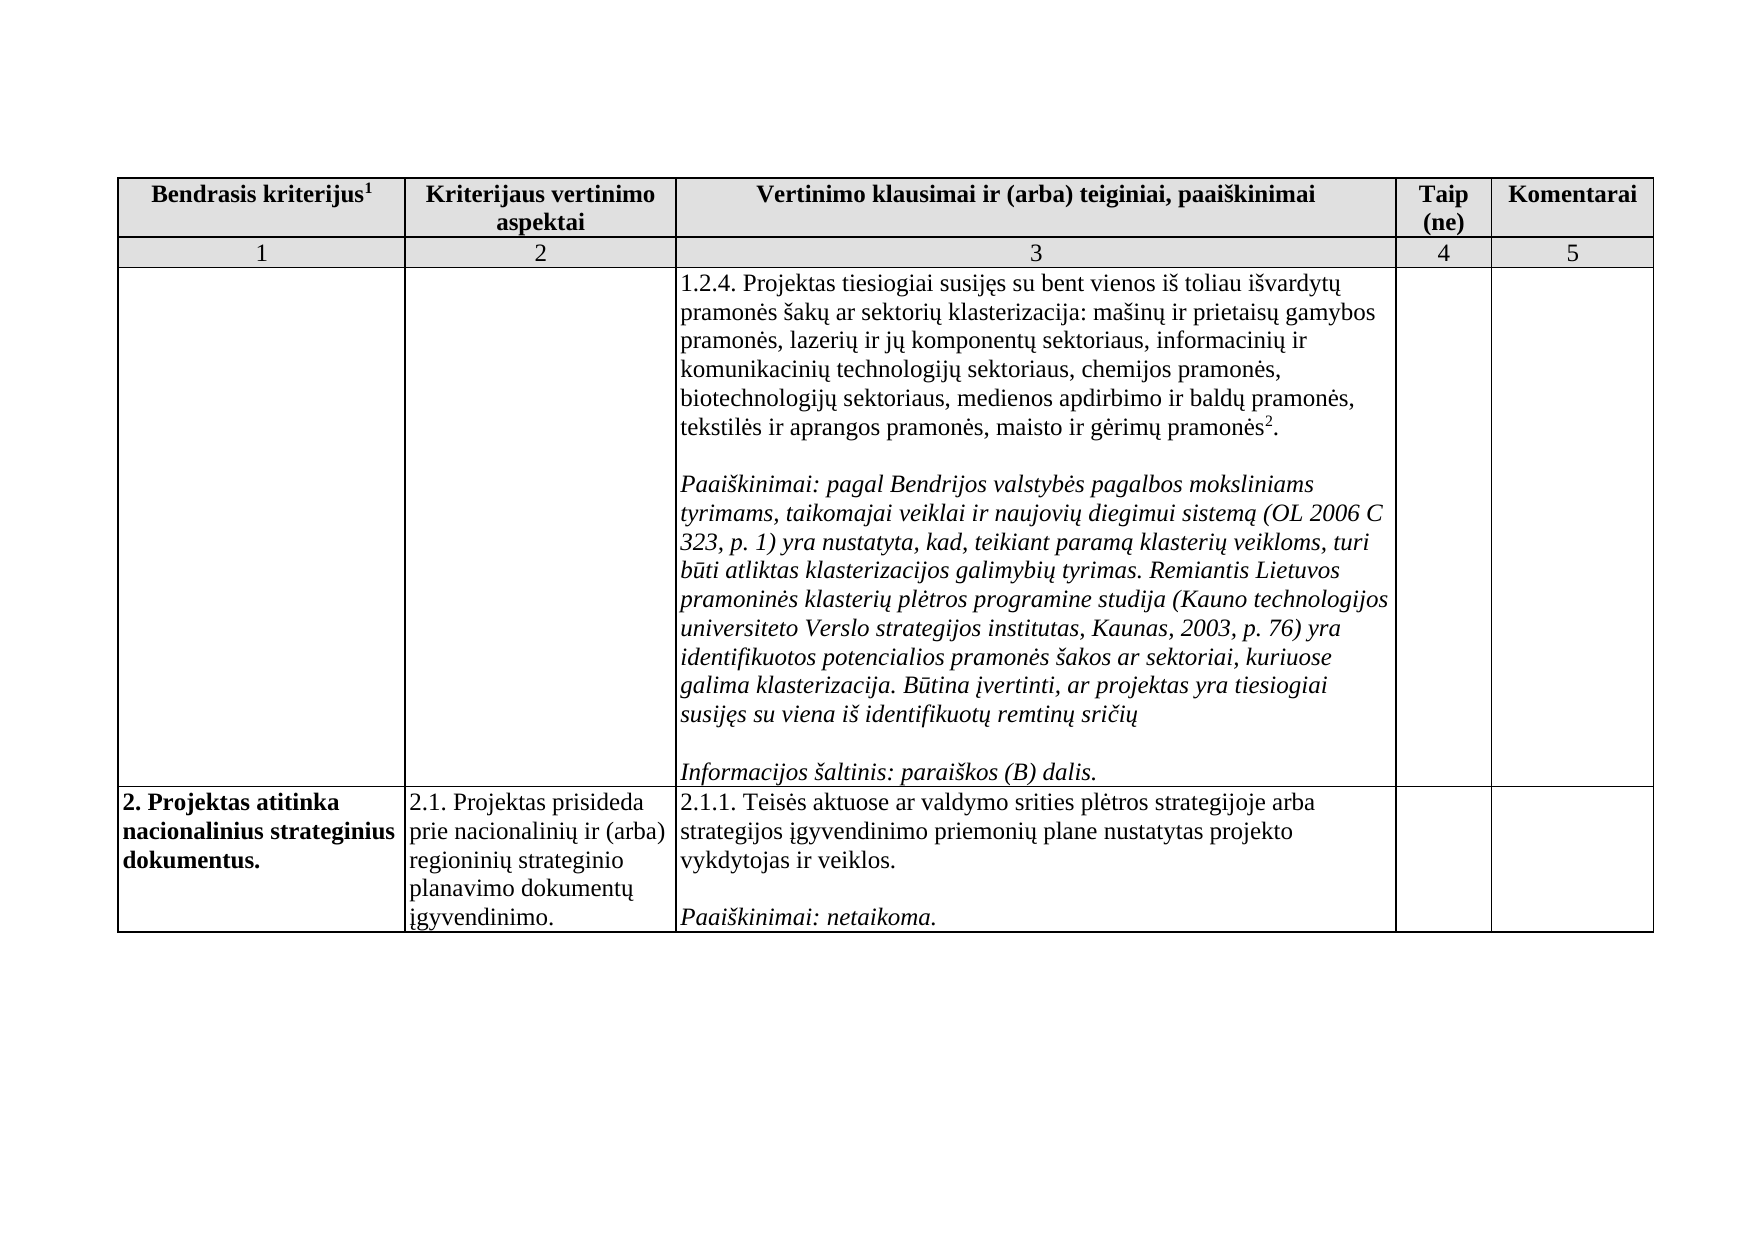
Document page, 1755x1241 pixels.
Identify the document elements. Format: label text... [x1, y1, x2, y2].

table_cell [406, 268, 675, 786]
table_cell [1397, 268, 1491, 786]
table_cell 3 [677, 238, 1395, 267]
table_cell 2.1. Projektas prisideda prie nacionalinių ir (arba) regioninių strateginio planavimo dokumentų įgyvendinimo. [406, 787, 675, 931]
table_cell 1.2.4. Projektas tiesiogiai susijęs su bent vienos iš toliau išvardytų pramonės šakų ar sektorių klasterizacija: mašinų ir prietaisų gamybos pramonės, lazerių ir jų komponentų sektoriaus, informacinių ir komunikacinių technologijų sektoriaus, chemijos pramonės, biotechnologijų sektoriaus, medienos apdirbimo ir baldų pramonės, tekstilės ir aprangos pramonės, maisto ir gėrimų pramonės2. Paaiškinimai: pagal Bendrijos valstybės pagalbos moksliniams tyrimams, taikomajai veiklai ir naujovių diegimui sistemą (OL 2006 C 323, p. 1) yra nustatyta, kad, teikiant paramą klasterių veikloms, turi būti atliktas klasterizacijos galimybių tyrimas. Remiantis Lietuvos pramoninės klasterių plėtros programine studija (Kauno technologijos universiteto Verslo strategijos institutas, Kaunas, 2003, p. 76) yra identifikuotos potencialios pramonės šakos ar sektoriai, kuriuose galima klasterizacija. Būtina įvertinti, ar projektas yra tiesiogiai susijęs su viena iš identifikuotų remtinų sričių Informacijos šaltinis: paraiškos (B) dalis. [677, 268, 1395, 786]
table_header Taip (ne) [1397, 179, 1491, 236]
table_header Komentarai [1492, 179, 1653, 236]
table_cell [1492, 787, 1653, 931]
table_header Kriterijaus vertinimo aspektai [406, 179, 675, 236]
table_cell 4 [1397, 238, 1491, 267]
table_cell 5 [1492, 238, 1653, 267]
table_cell 1 [119, 238, 404, 267]
table_header Vertinimo klausimai ir (arba) teiginiai, paaiškinimai [677, 179, 1395, 236]
table_cell 2.1.1. Teisės aktuose ar valdymo srities plėtros strategijoje arba strategijos įgyvendinimo priemonių plane nustatytas projekto vykdytojas ir veiklos. Paaiškinimai: netaikoma. [677, 787, 1395, 931]
table_header Bendrasis kriterijus1 [119, 179, 404, 236]
table_cell 2. Projektas atitinka nacionalinius strateginius dokumentus. [119, 787, 404, 931]
table_cell [1397, 787, 1491, 931]
table_cell [1492, 268, 1653, 786]
table_cell 2 [406, 238, 675, 267]
table_cell [119, 268, 404, 786]
